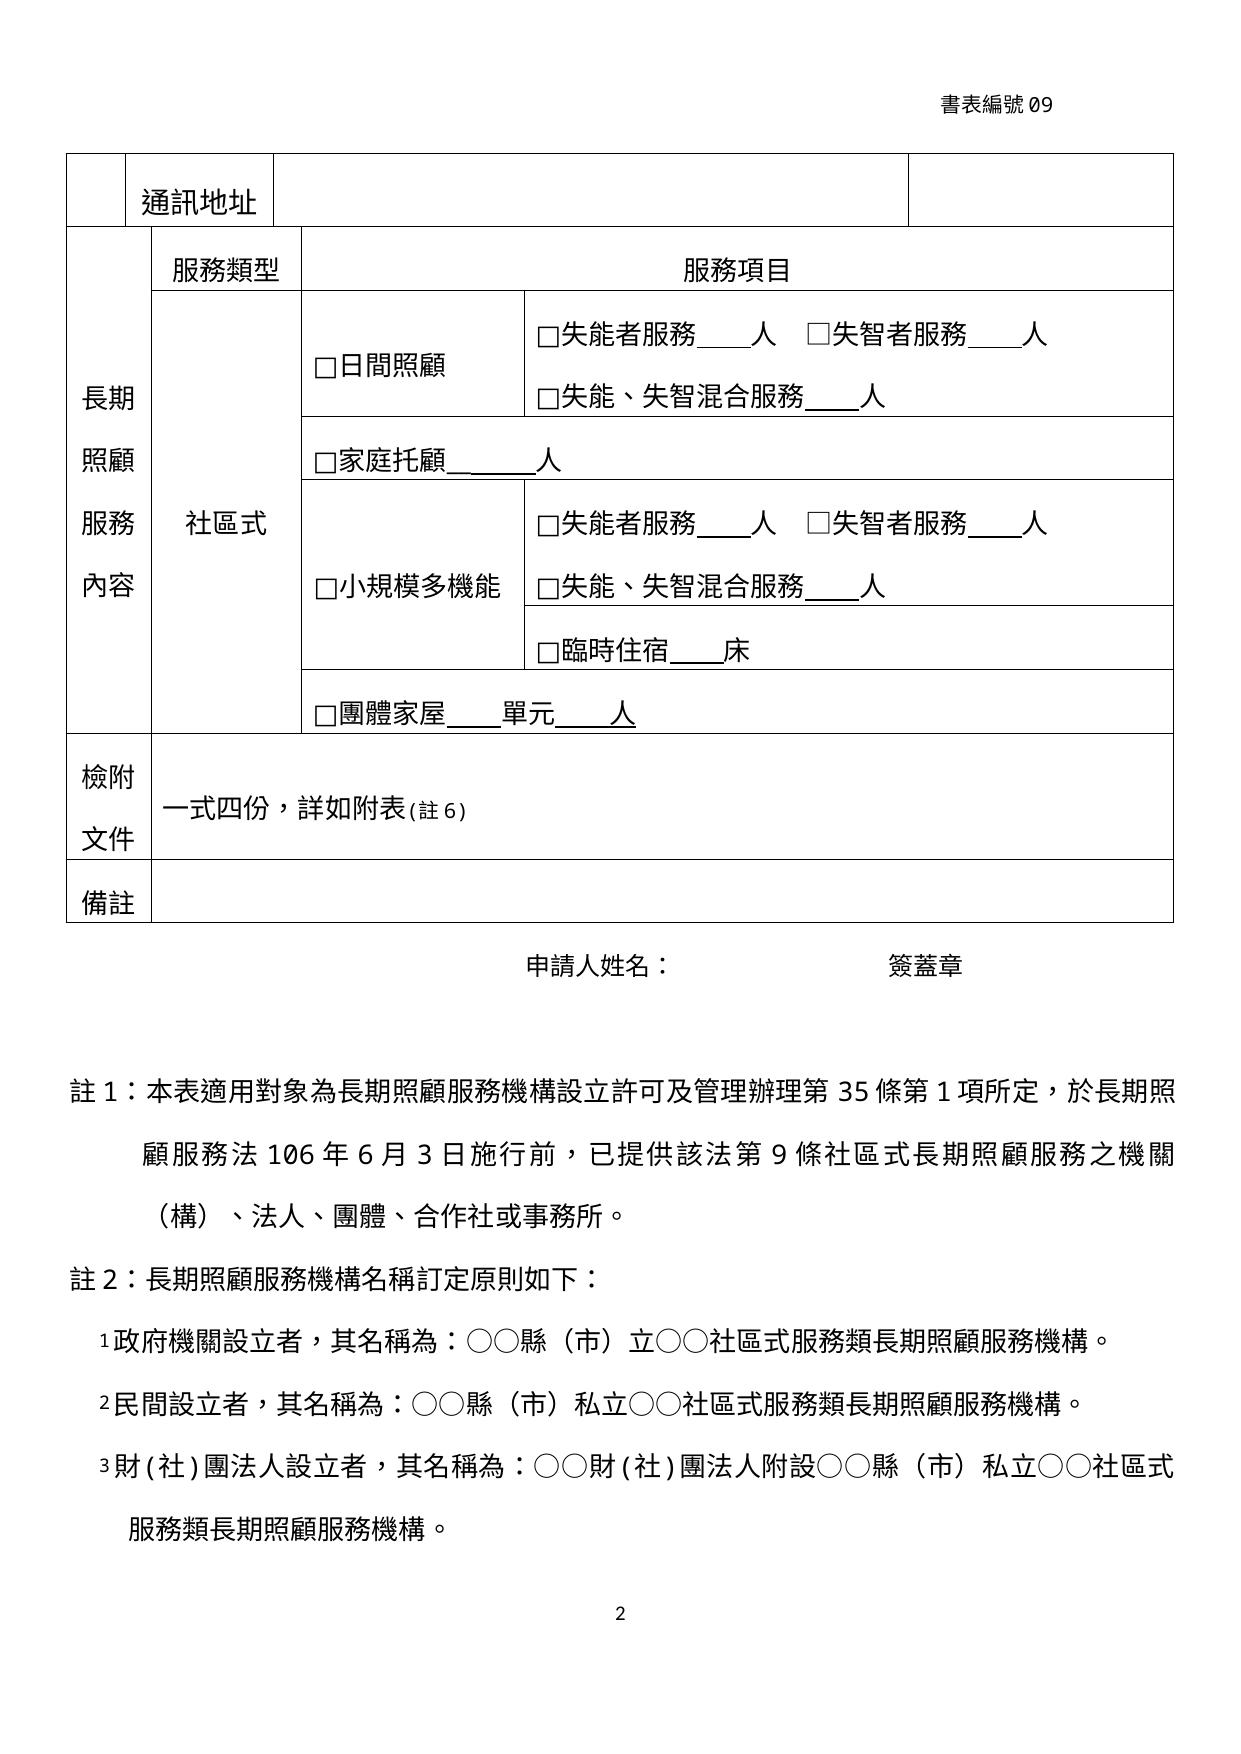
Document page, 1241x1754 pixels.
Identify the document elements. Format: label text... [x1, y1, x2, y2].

text 3財(社)團法人設立者，其名稱為：○○財(社)團法人附設○○縣（市）私立○○社區式服務類長期照顧服務機構。 [99, 1423, 1177, 1548]
table_cell [152, 860, 1173, 922]
table_cell [909, 154, 1173, 226]
table_cell 服務項目 [302, 227, 1173, 290]
text 申請人姓名： 簽蓋章 [187, 923, 963, 986]
table_cell □家庭托顧__ 人 [302, 417, 1173, 479]
table_cell 通訊地址 [126, 154, 273, 226]
table_cell □小規模多機能 [302, 480, 524, 669]
table_cell □臨時住宿 床 [525, 606, 1173, 669]
table_cell 服務類型 [152, 227, 301, 290]
text 註2：長期照顧服務機構名稱訂定原則如下： [69, 1236, 1177, 1298]
table_cell □失能者服務 人 □失智者服務 人 □失能、失智混合服務 人 [525, 480, 1173, 605]
table_cell □團體家屋 單元 人 [302, 670, 1173, 732]
table_cell □失能者服務 人 □失智者服務 人 □失能、失智混合服務 人 [525, 291, 1173, 416]
table_cell 一式四份，詳如附表(註6) [152, 734, 1173, 858]
text 1政府機關設立者，其名稱為：○○縣（市）立○○社區式服務類長期照顧服務機構。 [99, 1298, 1177, 1361]
table_cell □日間照顧 [302, 291, 524, 416]
table_cell 備註 [67, 860, 151, 922]
table_cell [67, 154, 125, 226]
table_cell 檢附文件 [67, 734, 151, 858]
text 註1：本表適用對象為長期照顧服務機構設立許可及管理辦理第35條第1項所定，於長期照顧服務法106年6月3日施行前，已提供該法第9條社區式長期照顧服務之機關（構）、法人、團體、合作社或事務所。 [69, 1048, 1177, 1236]
table_cell 長期照顧服務內容 [67, 227, 151, 732]
table_cell 社區式 [152, 291, 301, 732]
table_cell [274, 154, 908, 226]
text 2民間設立者，其名稱為：○○縣（市）私立○○社區式服務類長期照顧服務機構。 [99, 1361, 1177, 1423]
